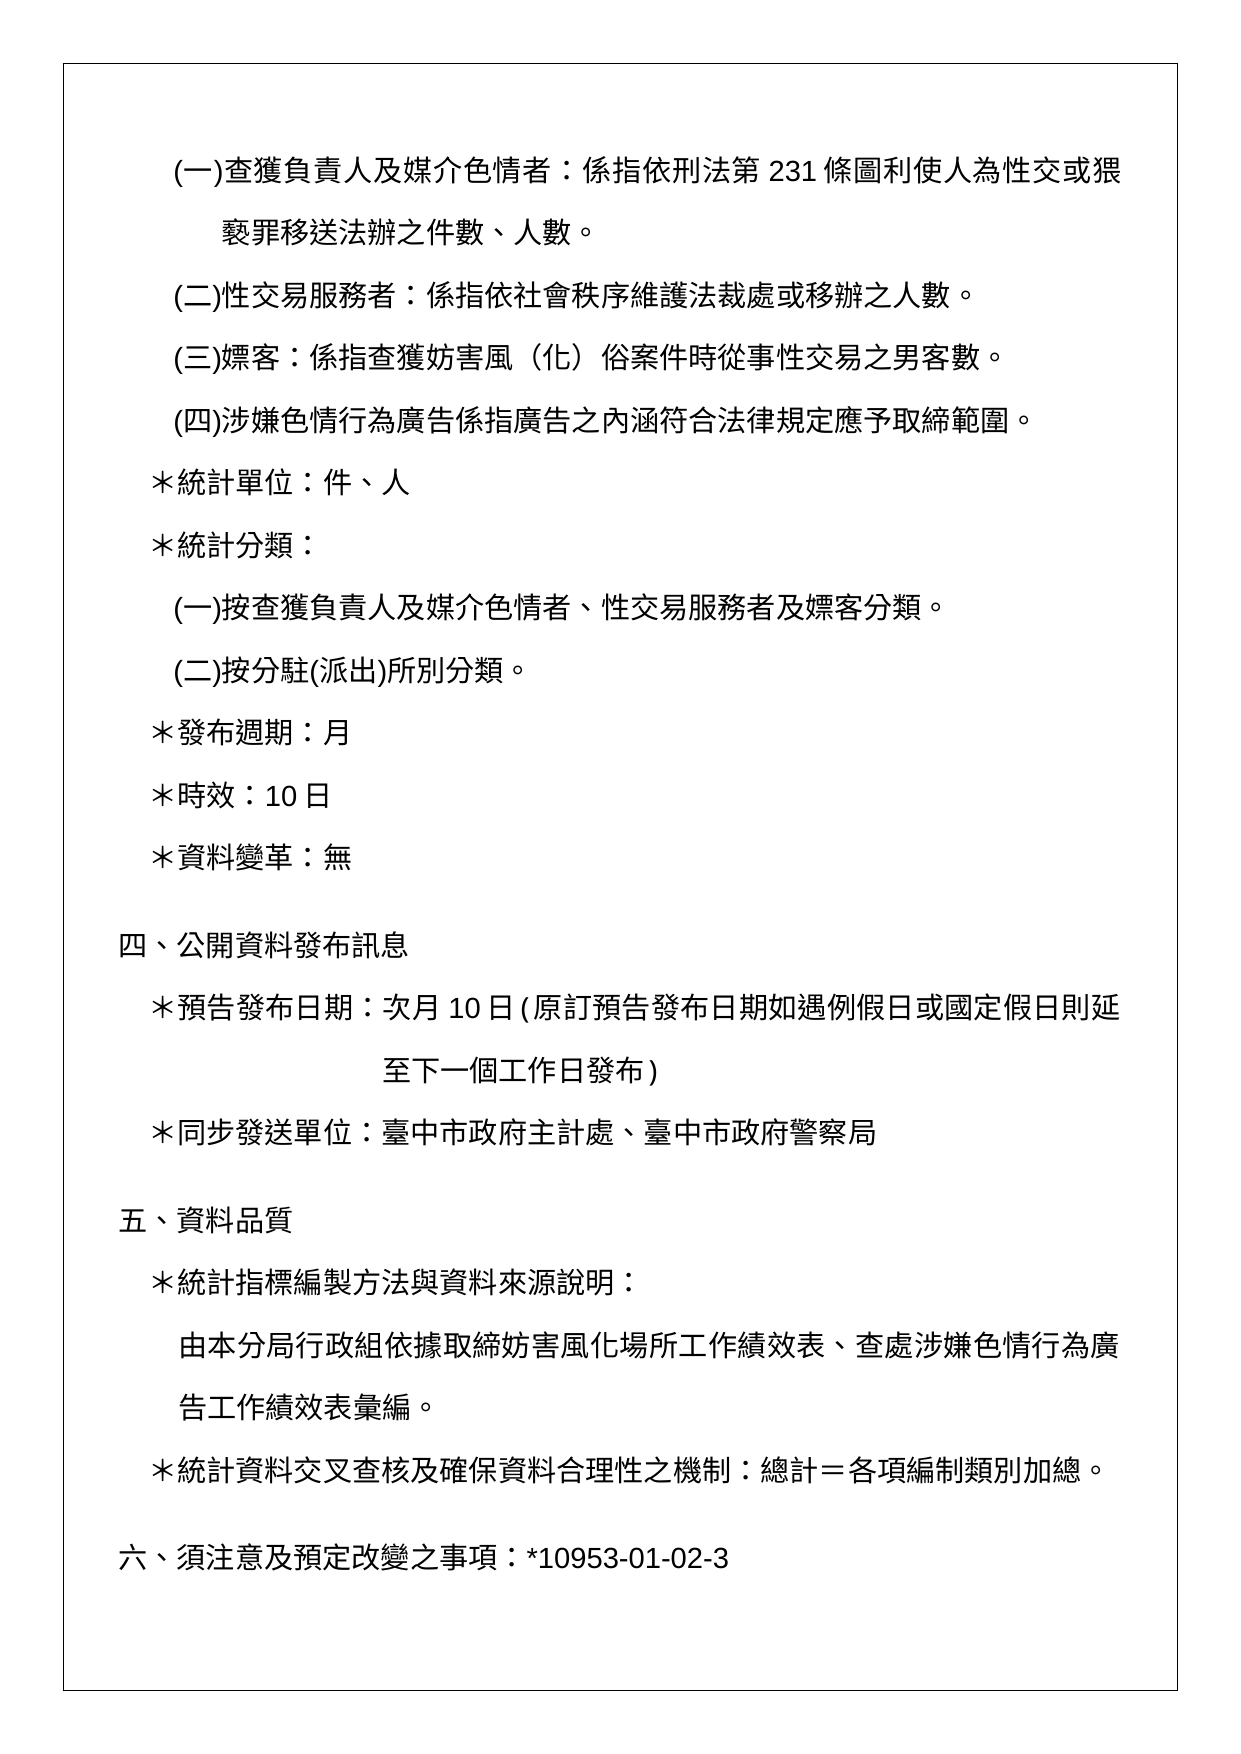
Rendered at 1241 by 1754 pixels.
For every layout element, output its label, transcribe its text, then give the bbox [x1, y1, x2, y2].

text ＊時效：10日 [148, 752, 1122, 814]
text 六、須注意及預定改變之事項：*10953-01-02-3 [118, 1514, 1122, 1577]
text ＊發布週期：月 [148, 689, 1122, 752]
text 四、公開資料發布訊息 [118, 902, 1122, 964]
text (四)涉嫌色情行為廣告係指廣告之內涵符合法律規定應予取締範圍。 [173, 377, 1122, 439]
text (二)性交易服務者：係指依社會秩序維護法裁處或移辦之人數。 [173, 252, 1122, 314]
text (一)查獲負責人及媒介色情者：係指依刑法第231條圖利使人為性交或猥褻罪移送法辦之件數、人數。 [173, 127, 1122, 252]
text ＊資料變革：無 [148, 814, 1122, 877]
text ＊統計指標編製方法與資料來源說明： [148, 1239, 1122, 1302]
text 由本分局行政組依據取締妨害風化場所工作績效表、查處涉嫌色情行為廣告工作績效表彙編。 [178, 1302, 1122, 1427]
text (三)嫖客：係指查獲妨害風（化）俗案件時從事性交易之男客數。 [173, 314, 1122, 377]
text ＊統計單位：件、人 [148, 439, 1122, 502]
text ＊同步發送單位：臺中市政府主計處、臺中市政府警察局 [148, 1089, 1122, 1152]
text ＊統計資料交叉查核及確保資料合理性之機制：總計＝各項編制類別加總。 [148, 1427, 1122, 1489]
text (一)按查獲負責人及媒介色情者、性交易服務者及嫖客分類。 [173, 564, 1122, 627]
text (二)按分駐(派出)所別分類。 [173, 627, 1122, 689]
text 五、資料品質 [118, 1177, 1122, 1239]
text ＊預告發布日期：次月10日(原訂預告發布日期如遇例假日或國定假日則延至下一個工作日發布) [148, 964, 1122, 1089]
text ＊統計分類： [148, 502, 1122, 564]
